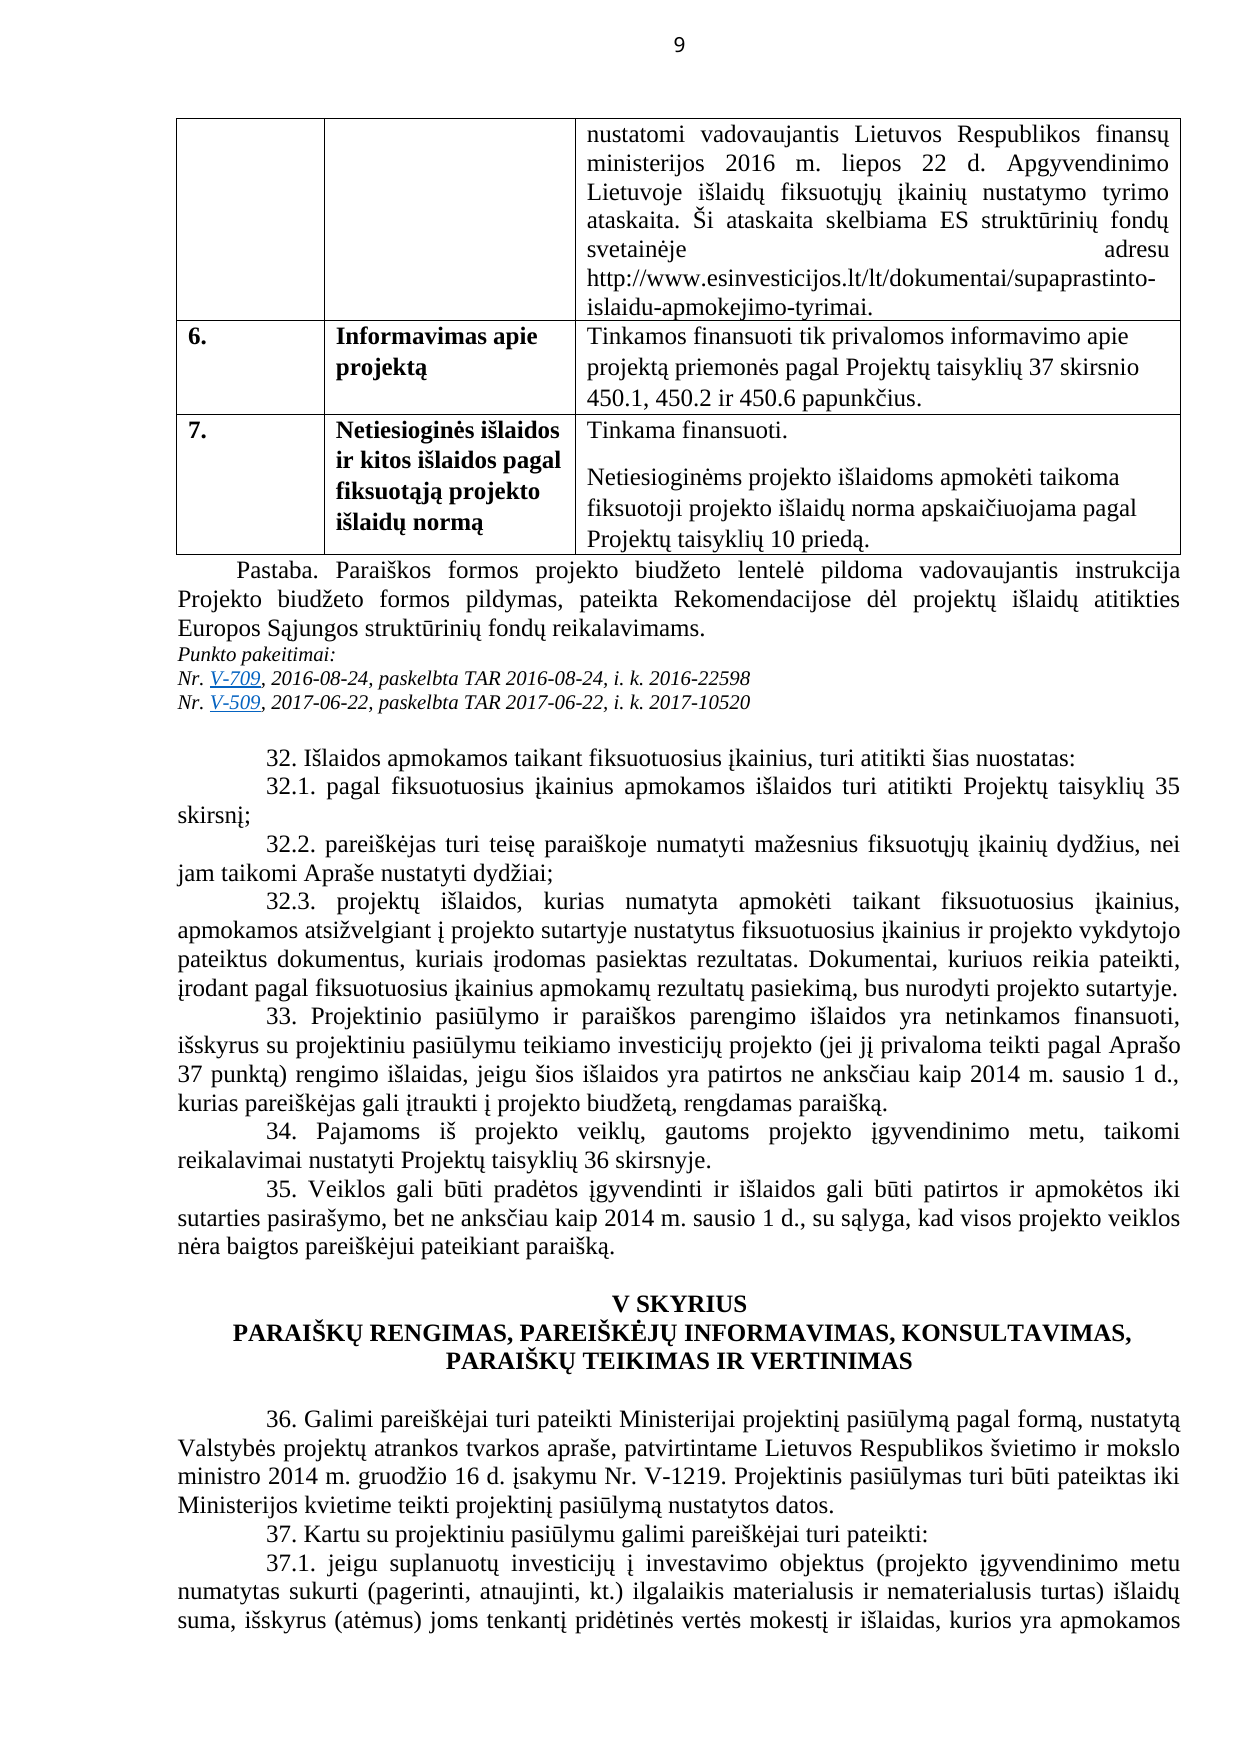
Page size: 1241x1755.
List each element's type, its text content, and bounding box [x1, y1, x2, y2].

text 32.2. pareiškėjas turi teisę paraiškoje numatyti mažesnius fiksuotųjų įkainių dydžius, nei jam taikomi Apraše nustatyti dydžiai; [177, 829, 1181, 886]
table_cell [325, 119, 575, 320]
table_cell Tinkama finansuoti. Netiesioginėms projekto išlaidoms apmokėti taikoma fiksuotoji projekto išlaidų norma apskaičiuojama pagal Projektų taisyklių 10 priedą. [576, 415, 1180, 554]
text 34. Pajamoms iš projekto veiklų, gautoms projekto įgyvendinimo metu, taikomi reikalavimai nustatyti Projektų taisyklių 36 skirsnyje. [177, 1116, 1181, 1174]
text Nr. V-509, 2017-06-22, paskelbta TAR 2017-06-22, i. k. 2017-10520 [177, 690, 1181, 714]
text 36. Galimi pareiškėjai turi pateikti Ministerijai projektinį pasiūlymą pagal formą, nustatytą Valstybės projektų atrankos tvarkos apraše, patvirtintame Lietuvos Respublikos švietimo ir mokslo ministro 2014 m. gruodžio 16 d. įsakymu Nr. V-1219. Projektinis pasiūlymas turi būti pateiktas iki Ministerijos kvietime teikti projektinį pasiūlymą nustatytos datos. [177, 1404, 1181, 1519]
text Nr. V-709, 2016-08-24, paskelbta TAR 2016-08-24, i. k. 2016-22598 [177, 666, 1181, 690]
text Punkto pakeitimai: [177, 642, 1181, 666]
table_cell 6. [177, 321, 324, 414]
text Pastaba. Paraiškos formos projekto biudžeto lentelė pildoma vadovaujantis instrukcija Projekto biudžeto formos pildymas, pateikta Rekomendacijose dėl projektų išlaidų atitikties Europos Sąjungos struktūrinių fondų reikalavimams. [177, 555, 1181, 642]
text 37. Kartu su projektiniu pasiūlymu galimi pareiškėjai turi pateikti: [177, 1519, 1181, 1548]
table_cell 7. [177, 415, 324, 554]
text PARAIŠKŲ RENGIMAS, PAREIŠKĖJŲ INFORMAVIMAS, KONSULTAVIMAS, PARAIŠKŲ TEIKIMAS IR VERTINIMAS [177, 1318, 1181, 1375]
text V SKYRIUS [177, 1289, 1181, 1318]
text 32.1. pagal fiksuotuosius įkainius apmokamos išlaidos turi atitikti Projektų taisyklių 35 skirsnį; [177, 771, 1181, 829]
table_cell Tinkamos finansuoti tik privalomos informavimo apie projektą priemonės pagal Projektų taisyklių 37 skirsnio 450.1, 450.2 ir 450.6 papunkčius. [576, 321, 1180, 414]
table_cell Netiesioginės išlaidos ir kitos išlaidos pagal fiksuotąją projekto išlaidų normą [325, 415, 575, 554]
text 32.3. projektų išlaidos, kurias numatyta apmokėti taikant fiksuotuosius įkainius, apmokamos atsižvelgiant į projekto sutartyje nustatytus fiksuotuosius įkainius ir projekto vykdytojo pateiktus dokumentus, kuriais įrodomas pasiektas rezultatas. Dokumentai, kuriuos reikia pateikti, įrodant pagal fiksuotuosius įkainius apmokamų rezultatų pasiekimą, bus nurodyti projekto sutartyje. [177, 886, 1181, 1001]
text 37.1. jeigu suplanuotų investicijų į investavimo objektus (projekto įgyvendinimo metu numatytas sukurti (pagerinti, atnaujinti, kt.) ilgalaikis materialusis ir nematerialusis turtas) išlaidų suma, išskyrus (atėmus) joms tenkantį pridėtinės vertės mokestį ir išlaidas, kurios yra apmokamos [177, 1548, 1181, 1634]
table_cell [177, 119, 324, 320]
text 33. Projektinio pasiūlymo ir paraiškos parengimo išlaidos yra netinkamos finansuoti, išskyrus su projektiniu pasiūlymu teikiamo investicijų projekto (jei jį privaloma teikti pagal Aprašo 37 punktą) rengimo išlaidas, jeigu šios išlaidos yra patirtos ne anksčiau kaip 2014 m. sausio 1 d., kurias pareiškėjas gali įtraukti į projekto biudžetą, rengdamas paraišką. [177, 1001, 1181, 1116]
text 35. Veiklos gali būti pradėtos įgyvendinti ir išlaidos gali būti patirtos ir apmokėtos iki sutarties pasirašymo, bet ne anksčiau kaip 2014 m. sausio 1 d., su sąlyga, kad visos projekto veiklos nėra baigtos pareiškėjui pateikiant paraišką. [177, 1174, 1181, 1260]
text 32. Išlaidos apmokamos taikant fiksuotuosius įkainius, turi atitikti šias nuostatas: [177, 743, 1181, 771]
table_cell Informavimas apie projektą [325, 321, 575, 414]
table_cell nustatomi vadovaujantis Lietuvos Respublikos finansų ministerijos 2016 m. liepos 22 d. Apgyvendinimo Lietuvoje išlaidų fiksuotųjų įkainių nustatymo tyrimo ataskaita. Ši ataskaita skelbiama ES struktūrinių fondų svetainėje adresu http://www.esinvesticijos.lt/lt/dokumentai/supaprastinto-islaidu-apmokejimo-tyrimai. [576, 119, 1180, 320]
